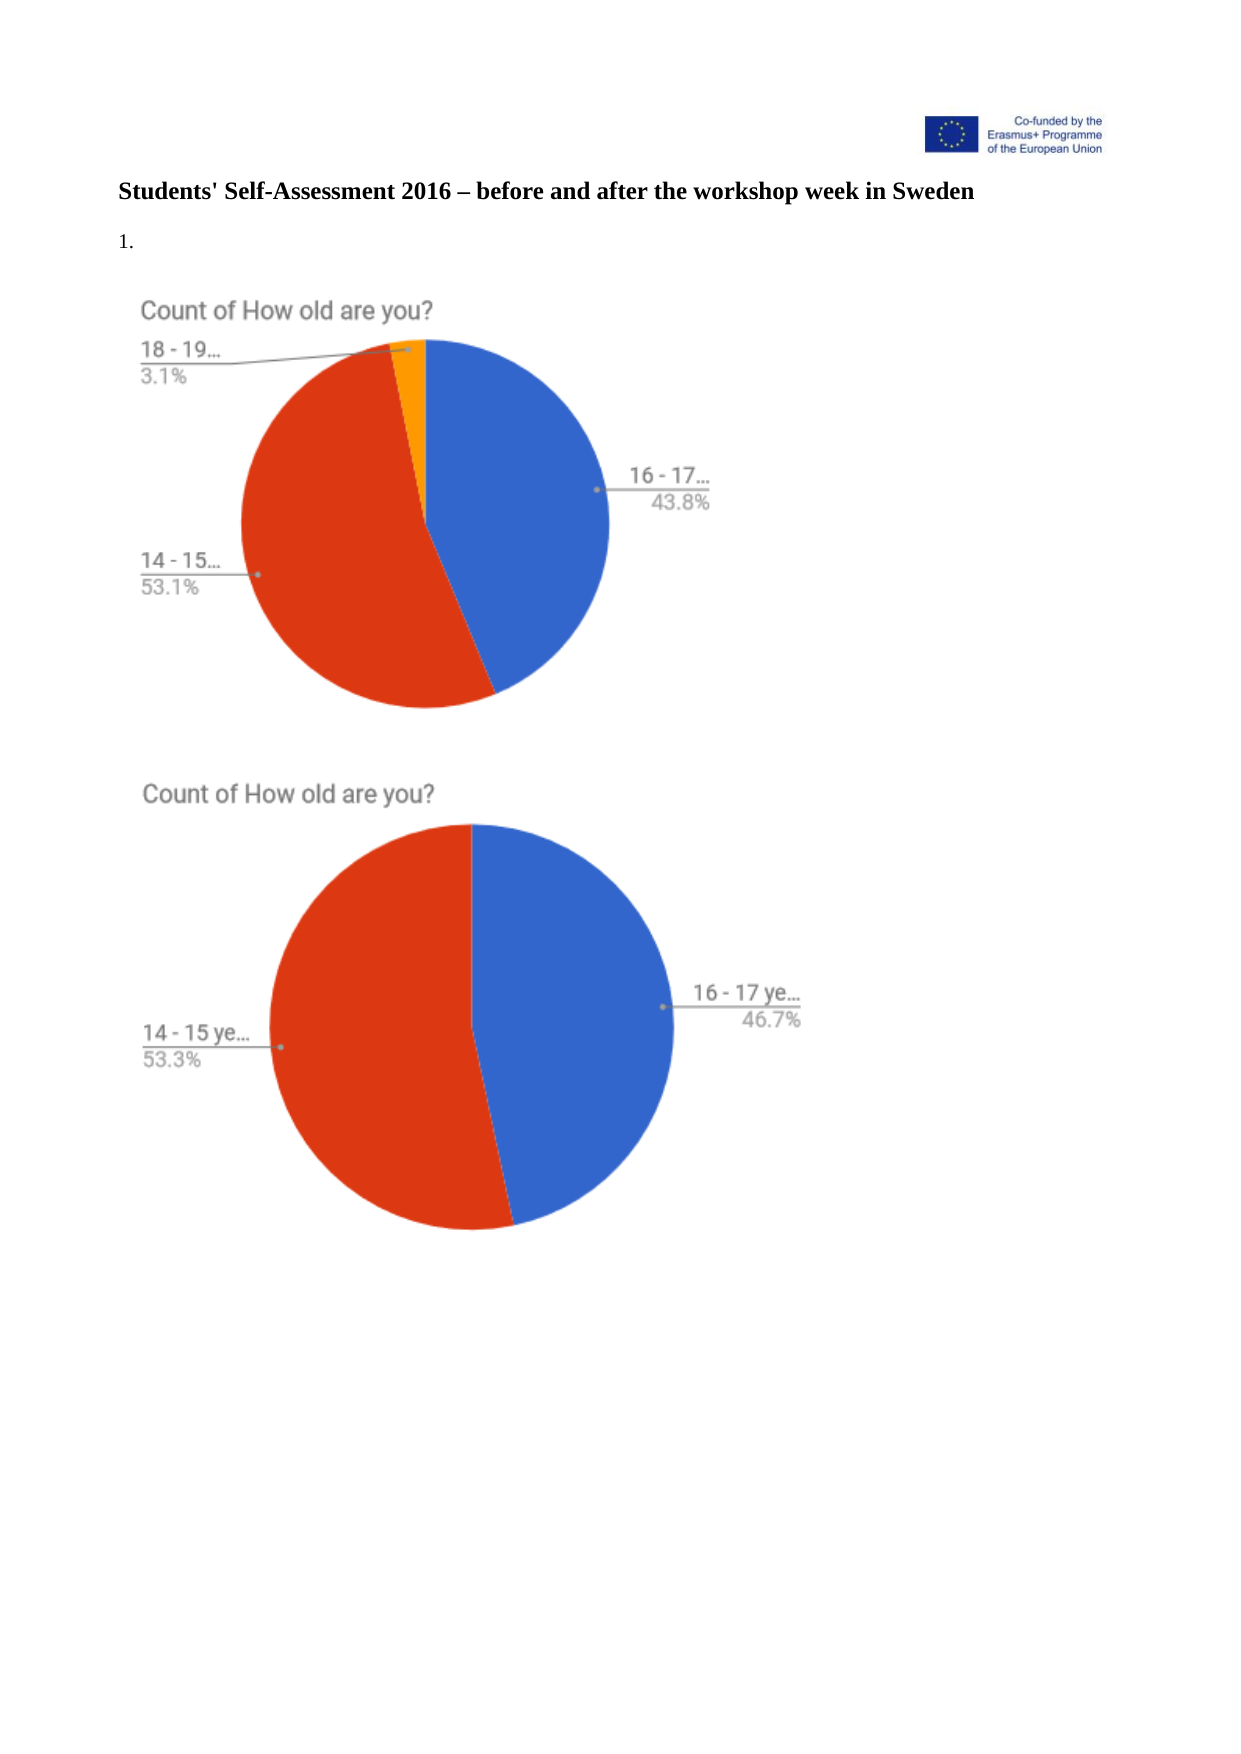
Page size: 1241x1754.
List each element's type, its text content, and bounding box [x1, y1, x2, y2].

text 1. [118, 229, 1122, 253]
picture [118, 277, 733, 731]
picture [914, 106, 1111, 163]
picture [118, 759, 826, 1255]
text Students' Self-Assessment 2016 – before and after the workshop week in Sweden [118, 176, 1122, 205]
